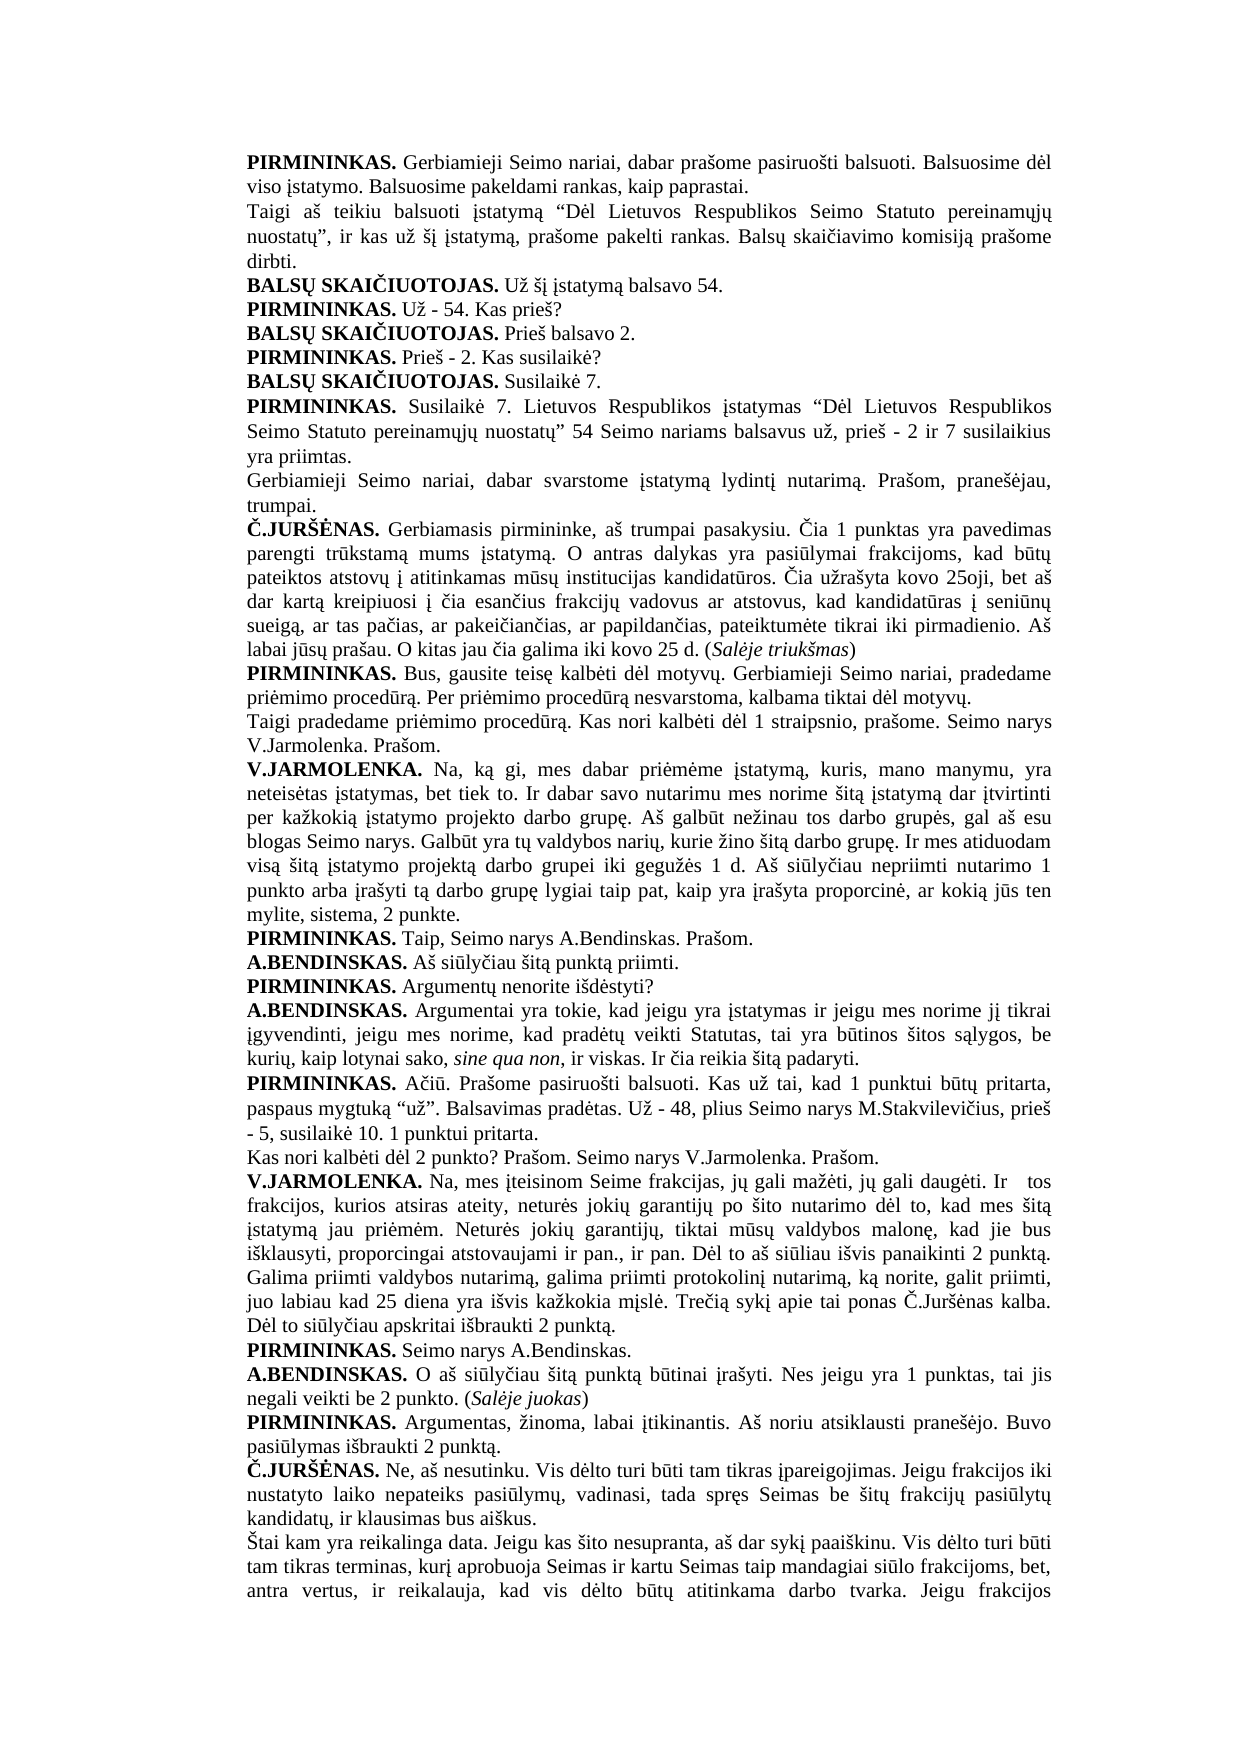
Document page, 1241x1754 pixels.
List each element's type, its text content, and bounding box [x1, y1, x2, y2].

text Č.JURŠĖNAS. Gerbiamasis pirmininke, aš trumpai pasakysiu. Čia 1 punktas yra pavedimas parengti trūkstamą mums įstatymą. O antras dalykas yra pasiūlymai frakcijoms, kad būtų pateiktos atstovų į atitinkamas mūsų institucijas kandidatūros. Čia užrašyta kovo 25oji, bet aš dar kartą kreipiuosi į čia esančius frakcijų vadovus ar atstovus, kad kandidatūras į seniūnų sueigą, ar tas pačias, ar pakeičiančias, ar papildančias, pateiktumėte tikrai iki pirmadienio. Aš labai jūsų prašau. O kitas jau čia galima iki kovo 25 d. (Salėje triukšmas) [247, 517, 1053, 661]
text PIRMININKAS. Prieš - 2. Kas susilaikė? [247, 345, 1053, 369]
text Č.JURŠĖNAS. Ne, aš nesutinku. Vis dėlto turi būti tam tikras įpareigojimas. Jeigu frakcijos iki nustatyto laiko nepateiks pasiūlymų, vadinasi, tada spręs Seimas be šitų frakcijų pasiūlytų kandidatų, ir klausimas bus aiškus. [247, 1458, 1053, 1530]
text PIRMININKAS. Gerbiamieji Seimo nariai, dabar prašome pasiruošti balsuoti. Balsuosime dėl viso įstatymo. Balsuosime pakeldami rankas, kaip paprastai. [247, 150, 1053, 198]
text BALSŲ SKAIČIUOTOJAS. Prieš balsavo 2. [247, 321, 1053, 345]
text Kas nori kalbėti dėl 2 punkto? Prašom. Seimo narys V.Jarmolenka. Prašom. [247, 1145, 1053, 1169]
text PIRMININKAS. Taip, Seimo narys A.Bendinskas. Prašom. [247, 926, 1053, 950]
text PIRMININKAS. Argumentas, žinoma, labai įtikinantis. Aš noriu atsiklausti pranešėjo. Buvo pasiūlymas išbraukti 2 punktą. [247, 1410, 1053, 1458]
text PIRMININKAS. Už - 54. Kas prieš? [247, 297, 1053, 321]
text PIRMININKAS. Seimo narys A.Bendinskas. [247, 1337, 1053, 1362]
text A.BENDINSKAS. Argumentai yra tokie, kad jeigu yra įstatymas ir jeigu mes norime jį tikrai įgyvendinti, jeigu mes norime, kad pradėtų veikti Statutas, tai yra būtinos šitos sąlygos, be kurių, kaip lotynai sako, sine qua non, ir viskas. Ir čia reikia šitą padaryti. [247, 998, 1053, 1070]
text PIRMININKAS. Ačiū. Prašome pasiruošti balsuoti. Kas už tai, kad 1 punktui būtų pritarta, paspaus mygtuką “už”. Balsavimas pradėtas. Už - 48, plius Seimo narys M.Stakvilevičius, prieš - 5, susilaikė 10. 1 punktui pritarta. [247, 1070, 1053, 1145]
text BALSŲ SKAIČIUOTOJAS. Susilaikė 7. [247, 369, 1053, 393]
text Taigi aš teikiu balsuoti įstatymą “Dėl Lietuvos Respublikos Seimo Statuto pereinamųjų nuostatų”, ir kas už šį įstatymą, prašome pakelti rankas. Balsų skaičiavimo komisiją prašome dirbti. [247, 198, 1053, 273]
text Štai kam yra reikalinga data. Jeigu kas šito nesupranta, aš dar sykį paaiškinu. Vis dėlto turi būti tam tikras terminas, kurį aprobuoja Seimas ir kartu Seimas taip mandagiai siūlo frakcijoms, bet, antra vertus, ir reikalauja, kad vis dėlto būtų atitinkama darbo tvarka. Jeigu frakcijos [247, 1530, 1053, 1602]
text A.BENDINSKAS. Aš siūlyčiau šitą punktą priimti. [247, 950, 1053, 974]
text A.BENDINSKAS. O aš siūlyčiau šitą punktą būtinai įrašyti. Nes jeigu yra 1 punktas, tai jis negali veikti be 2 punkto. (Salėje juokas) [247, 1362, 1053, 1410]
text V.JARMOLENKA. Na, ką gi, mes dabar priėmėme įstatymą, kuris, mano manymu, yra neteisėtas įstatymas, bet tiek to. Ir dabar savo nutarimu mes norime šitą įstatymą dar įtvirtinti per kažkokią įstatymo projekto darbo grupę. Aš galbūt nežinau tos darbo grupės, gal aš esu blogas Seimo narys. Galbūt yra tų valdybos narių, kurie žino šitą darbo grupę. Ir mes atiduodam visą šitą įstatymo projektą darbo grupei iki gegužės 1 d. Aš siūlyčiau nepriimti nutarimo 1 punkto arba įrašyti tą darbo grupę lygiai taip pat, kaip yra įrašyta proporcinė, ar kokią jūs ten mylite, sistema, 2 punkte. [247, 757, 1053, 926]
text Taigi pradedame priėmimo procedūrą. Kas nori kalbėti dėl 1 straipsnio, prašome. Seimo narys V.Jarmolenka. Prašom. [247, 709, 1053, 757]
text BALSŲ SKAIČIUOTOJAS. Už šį įstatymą balsavo 54. [247, 273, 1053, 297]
text Gerbiamieji Seimo nariai, dabar svarstome įstatymą lydintį nutarimą. Prašom, pranešėjau, trumpai. [247, 468, 1053, 517]
text PIRMININKAS. Argumentų nenorite išdėstyti? [247, 974, 1053, 998]
text PIRMININKAS. Susilaikė 7. Lietuvos Respublikos įstatymas “Dėl Lietuvos Respublikos Seimo Statuto pereinamųjų nuostatų” 54 Seimo nariams balsavus už, prieš - 2 ir 7 susilaikius yra priimtas. [247, 393, 1053, 468]
text PIRMININKAS. Bus, gausite teisę kalbėti dėl motyvų. Gerbiamieji Seimo nariai, pradedame priėmimo procedūrą. Per priėmimo procedūrą nesvarstoma, kalbama tiktai dėl motyvų. [247, 661, 1053, 709]
text V.JARMOLENKA. Na, mes įteisinom Seime frakcijas, jų gali mažėti, jų gali daugėti. Ir tos frakcijos, kurios atsiras ateity, neturės jokių garantijų po šito nutarimo dėl to, kad mes šitą įstatymą jau priėmėm. Neturės jokių garantijų, tiktai mūsų valdybos malonę, kad jie bus išklausyti, proporcingai atstovaujami ir pan., ir pan. Dėl to aš siūliau išvis panaikinti 2 punktą. Galima priimti valdybos nutarimą, galima priimti protokolinį nutarimą, ką norite, galit priimti, juo labiau kad 25 diena yra išvis kažkokia mįslė. Trečią sykį apie tai ponas Č.Juršėnas kalba. Dėl to siūlyčiau apskritai išbraukti 2 punktą. [247, 1169, 1053, 1337]
